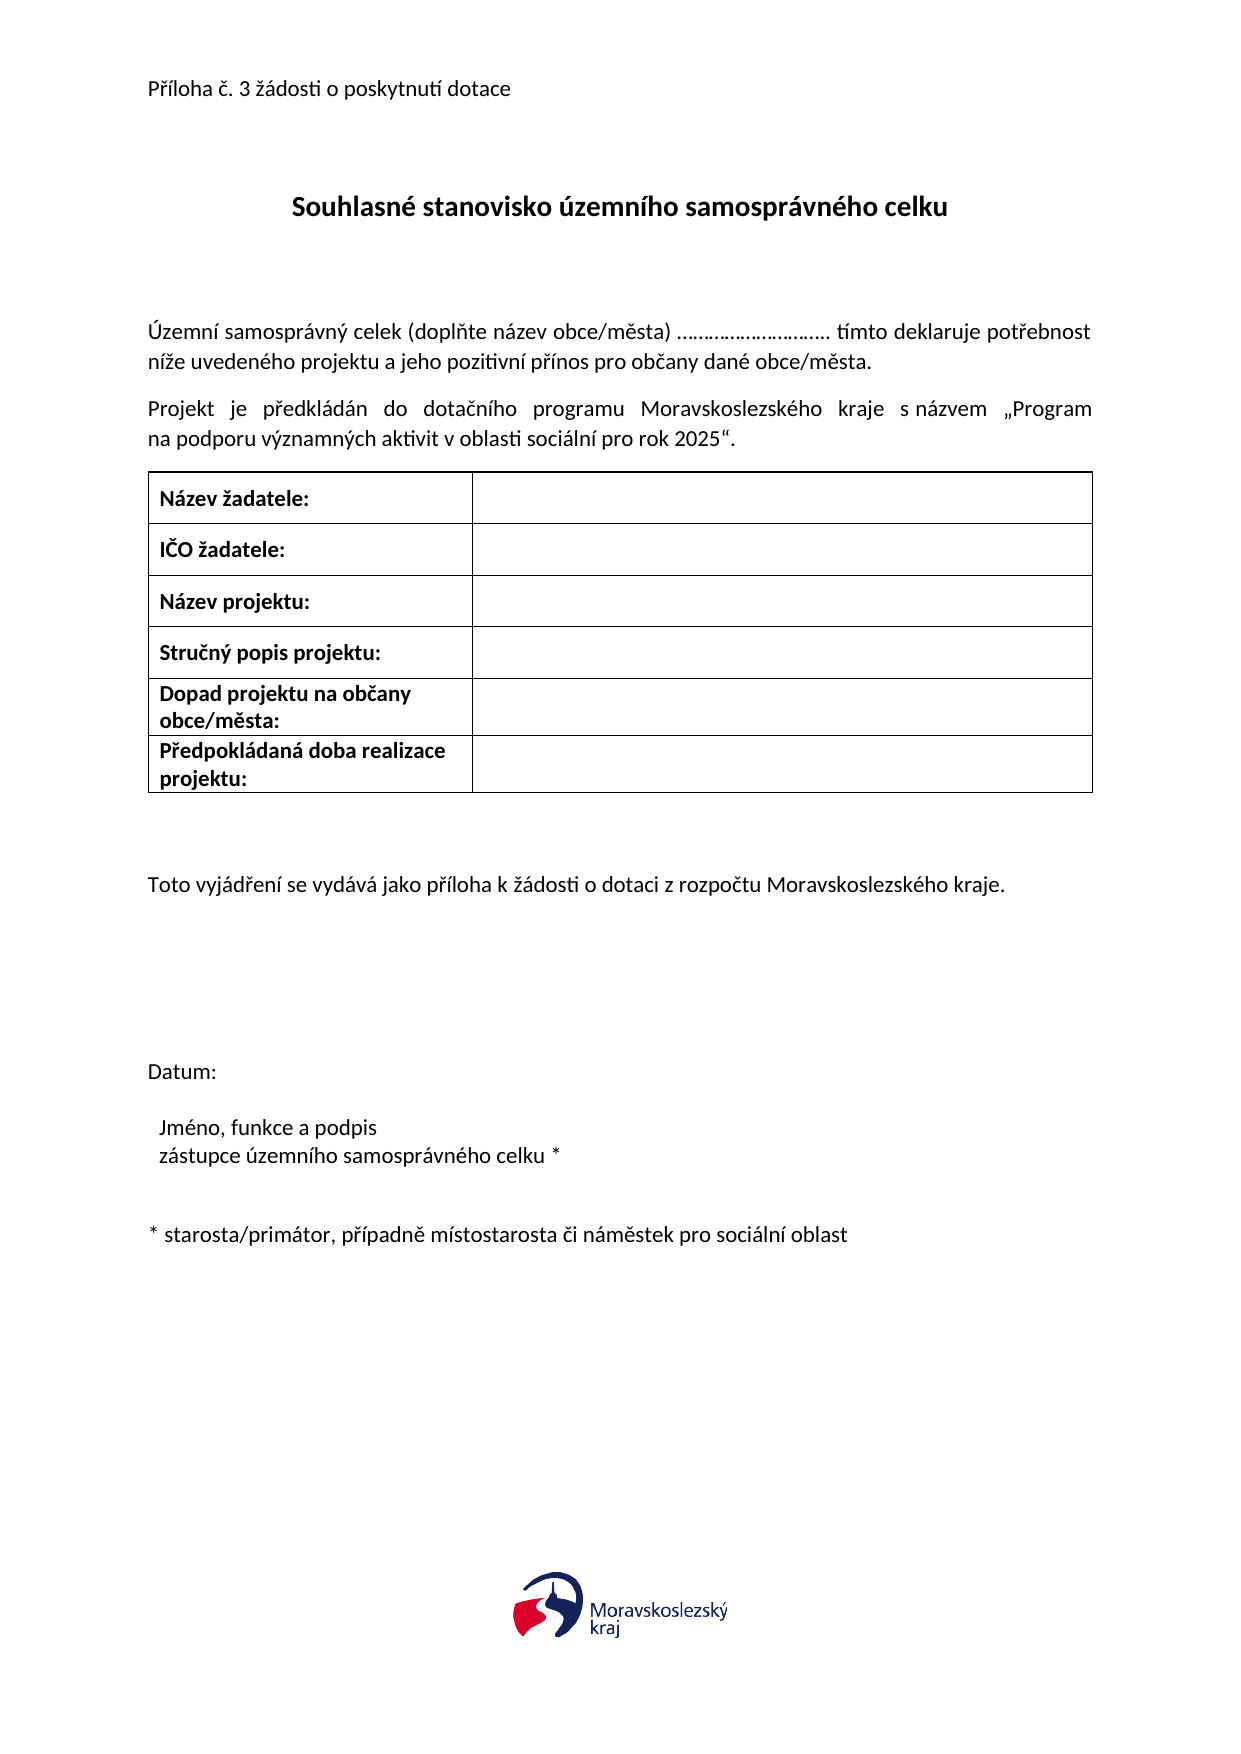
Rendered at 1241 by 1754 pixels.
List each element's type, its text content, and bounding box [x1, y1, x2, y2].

picture [513, 1572, 728, 1638]
table_cell Název projektu: [149, 576, 472, 626]
table_header Název žadatele: [149, 473, 472, 523]
text Datum: [148, 1057, 1093, 1085]
subtitle Souhlasné stanovisko územního samosprávného celku [148, 188, 1093, 223]
table_cell [473, 576, 1092, 626]
table_cell Dopad projektu na občany obce/města: [149, 679, 472, 735]
table_header [576, 1114, 1092, 1169]
text Projekt je předkládán do dotačního programu Moravskoslezského kraje s názvem „Program na podporu významných aktivit v oblasti sociální pro rok 2025“. [148, 394, 1093, 452]
table_cell Předpokládaná doba realizace projektu: [149, 736, 472, 792]
text * starosta/primátor, případně místostarosta či náměstek pro sociální oblast [148, 1220, 1093, 1248]
table_header Jméno, funkce a podpis zástupce územního samosprávného celku * [148, 1114, 576, 1169]
table_cell [473, 524, 1092, 574]
table_header [473, 473, 1092, 523]
table_cell [473, 627, 1092, 678]
table_cell [473, 736, 1092, 792]
table_cell Stručný popis projektu: [149, 627, 472, 678]
text Územní samosprávný celek (doplňte název obce/města) ……………………….. tímto deklaruje potřebnost níže uvedeného projektu a jeho pozitivní přínos pro občany dané obce/města. [148, 317, 1093, 375]
table_cell IČO žadatele: [149, 524, 472, 574]
text Toto vyjádření se vydává jako příloha k žádosti o dotaci z rozpočtu Moravskoslezského kraje. [148, 870, 1093, 898]
table_cell [473, 679, 1092, 735]
